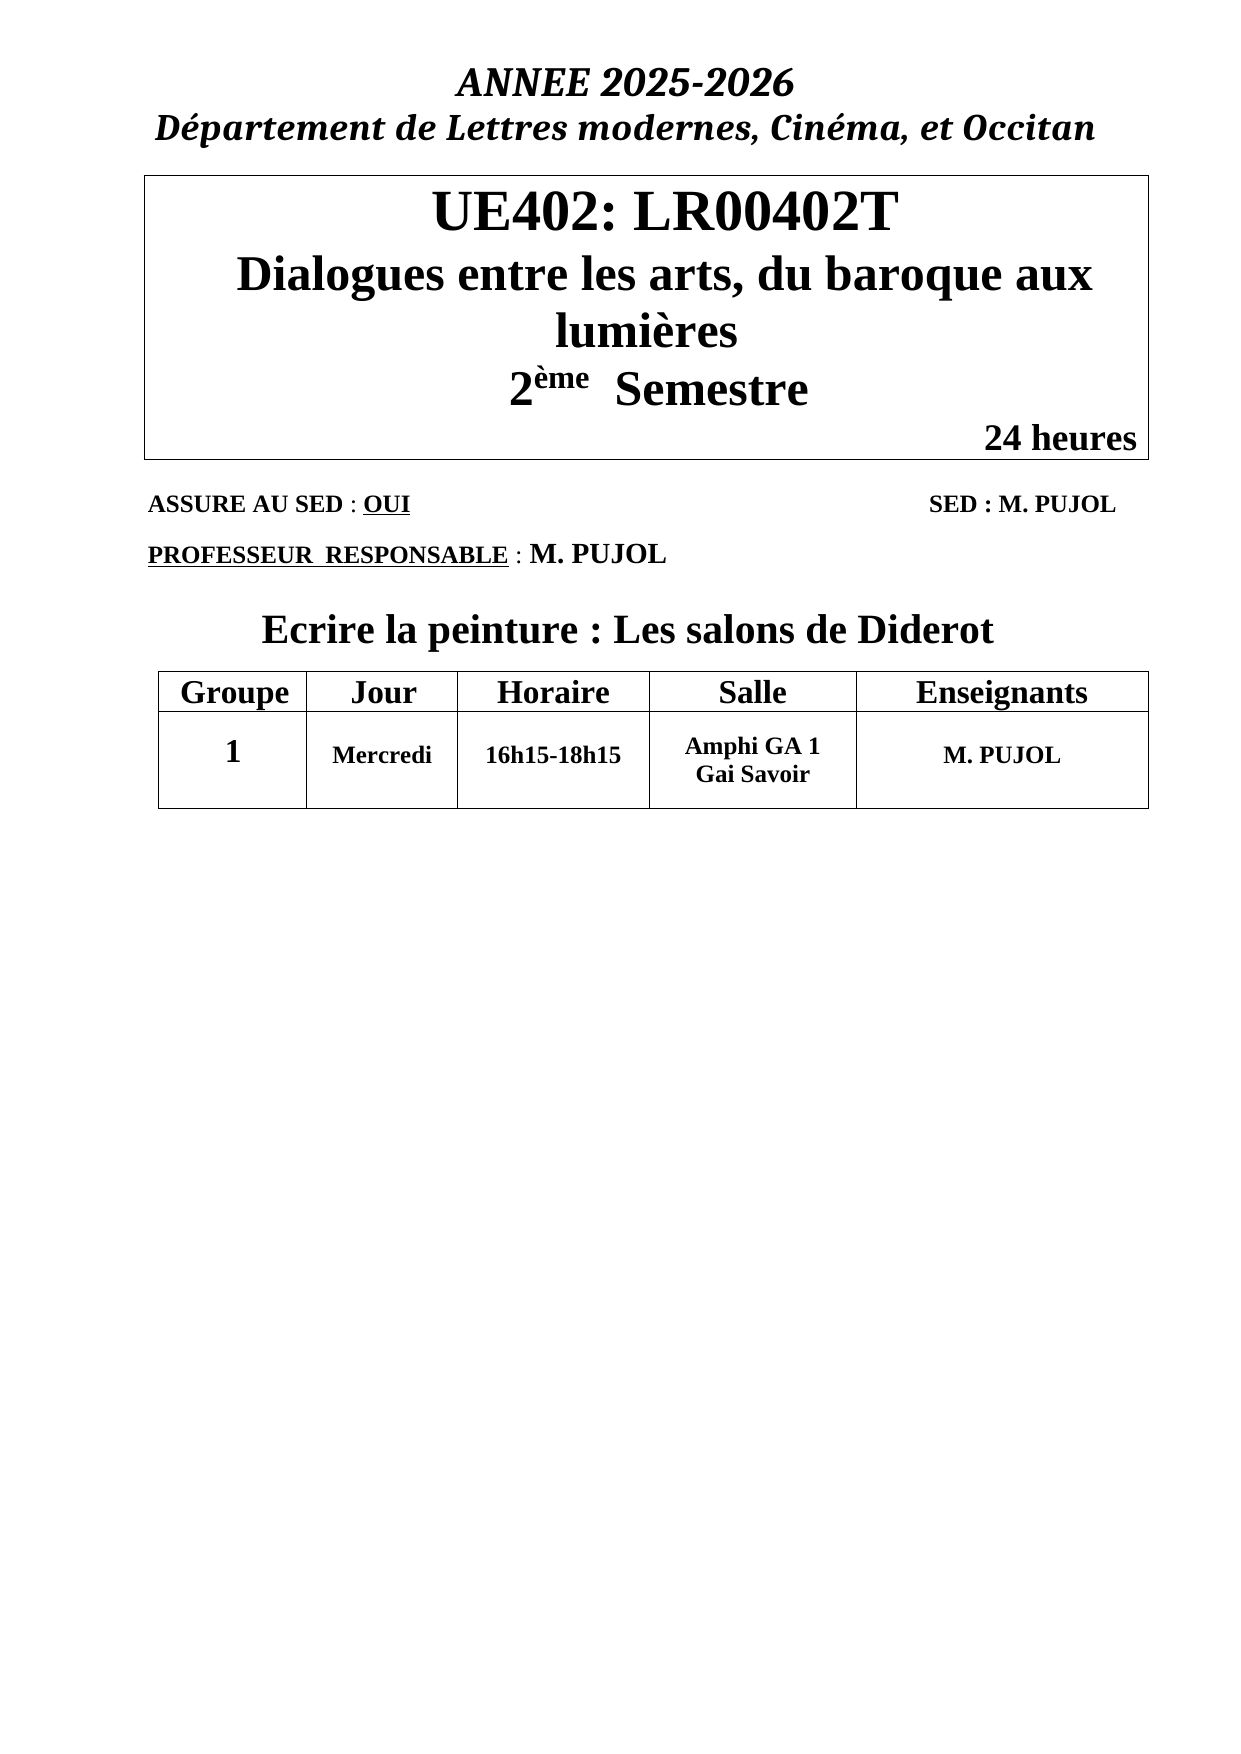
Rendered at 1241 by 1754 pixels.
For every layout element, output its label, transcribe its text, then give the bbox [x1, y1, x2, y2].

text ANNEE 2025-2026 [148, 59, 1107, 107]
text PROFESSEUR RESPONSABLE : M. PUJOL [148, 537, 1107, 570]
table_header Enseignants [857, 672, 1148, 711]
table_header Jour [307, 672, 457, 711]
table_cell M. PUJOL [857, 712, 1148, 807]
table_cell Mercredi [307, 712, 457, 807]
text Département de Lettres modernes, Cinéma, et Occitan [148, 107, 1107, 150]
table_header Groupe [159, 672, 306, 711]
table_header Salle [650, 672, 856, 711]
text ASSURE AU SED : OUI SED : M. PUJOL [148, 489, 1137, 517]
table_cell Amphi GA 1 Gai Savoir [650, 712, 856, 807]
table_header Horaire [458, 672, 649, 711]
table_cell 1 [159, 712, 306, 807]
table_header UE402: LR00402T Dialogues entre les arts, du baroque aux lumières 2ème Semestre 24 heures [145, 176, 1148, 459]
text Ecrire la peinture : Les salons de Diderot [148, 604, 1107, 652]
table_cell 16h15-18h15 [458, 712, 649, 807]
